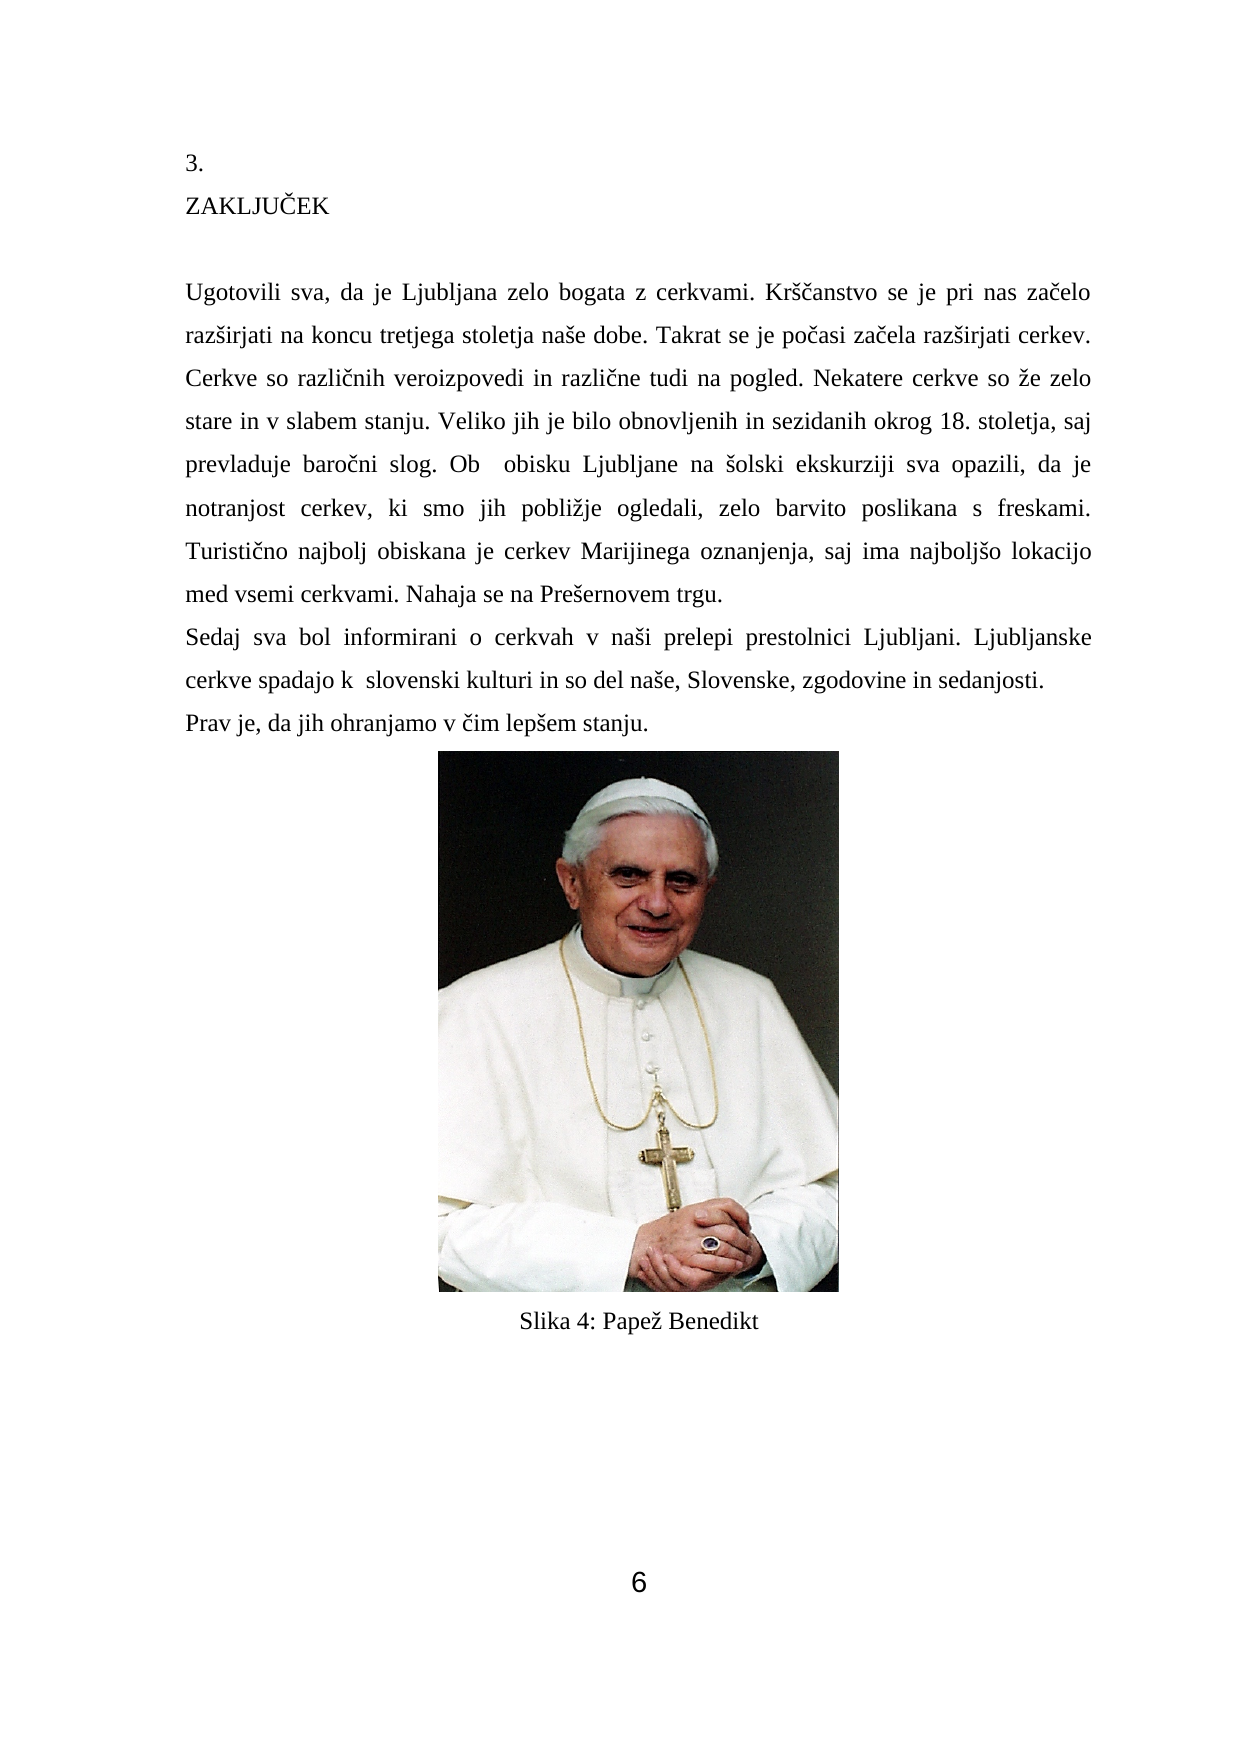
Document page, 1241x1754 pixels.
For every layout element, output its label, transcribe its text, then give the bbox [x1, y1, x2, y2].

text ZAKLJUČEK [185, 191, 1093, 219]
text Slika 4: Papež Benedikt [185, 1306, 1093, 1335]
picture [438, 751, 839, 1292]
text Sedaj sva bol informirani o cerkvah v naši prelepi prestolnici Ljubljani. Ljubljanske cerkve spadajo k slovenski kulturi in so del naše, Slovenske, zgodovine in sedanjosti. [185, 622, 1093, 694]
text 6 [185, 1565, 1093, 1599]
text Ugotovili sva, da je Ljubljana zelo bogata z cerkvami. Krščanstvo se je pri nas začelo razširjati na koncu tretjega stoletja naše dobe. Takrat se je počasi začela razširjati cerkev. Cerkve so različnih veroizpovedi in različne tudi na pogled. Nekatere cerkve so že zelo stare in v slabem stanju. Veliko jih je bilo obnovljenih in sezidanih okrog 18. stoletja, saj prevladuje baročni slog. Ob obisku Ljubljane na šolski ekskurziji sva opazili, da je notranjost cerkev, ki smo jih pobližje ogledali, zelo barvito poslikana s freskami. Turistično najbolj obiskana je cerkev Marijinega oznanjenja, saj ima najboljšo lokacijo med vsemi cerkvami. Nahaja se na Prešernovem trgu. [185, 277, 1093, 608]
text Prav je, da jih ohranjamo v čim lepšem stanju. [185, 708, 1093, 737]
text 3. [185, 148, 1093, 176]
